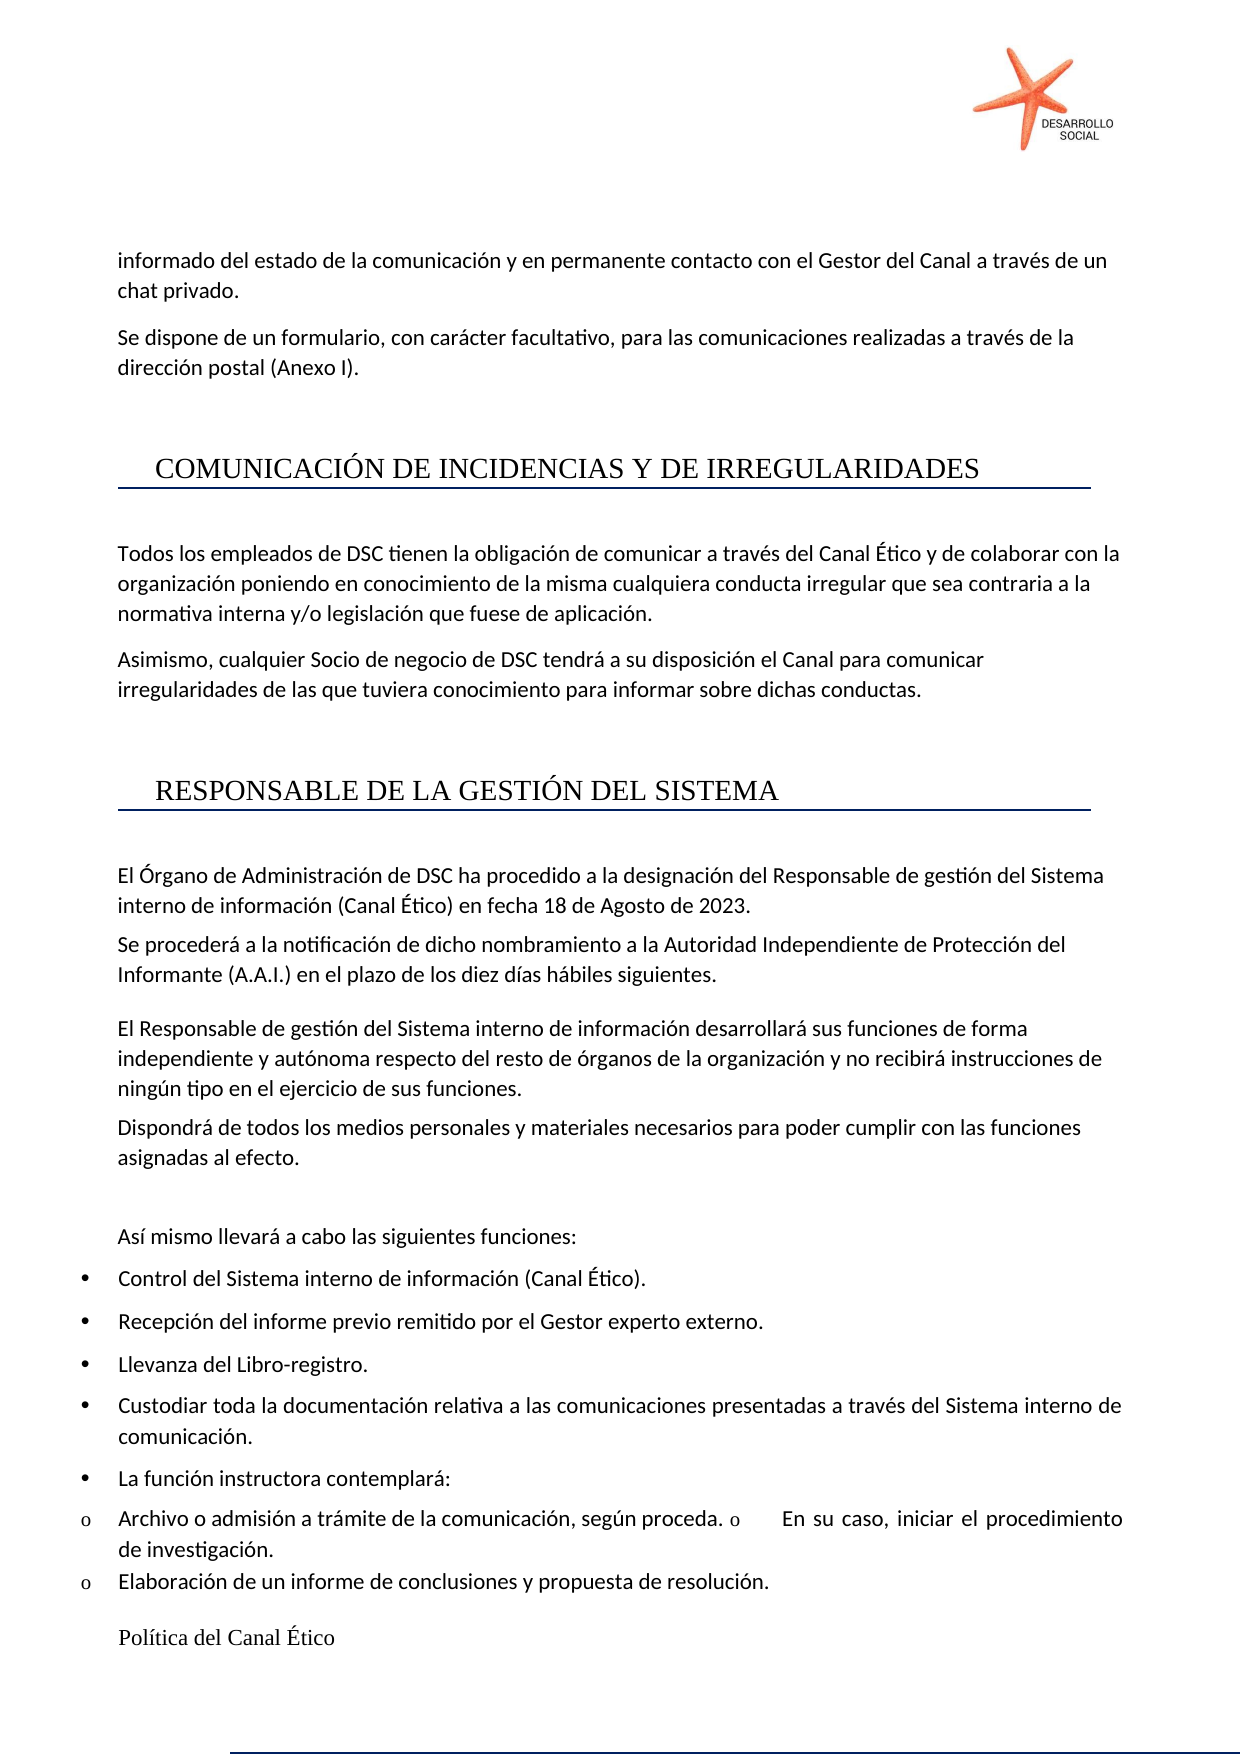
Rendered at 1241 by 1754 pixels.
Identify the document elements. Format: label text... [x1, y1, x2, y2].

text Se procederá a la notificación de dicho nombramiento a la Autoridad Independiente de Protección del Informante (A.A.I.) en el plazo de los diez días hábiles siguientes. [117, 931, 1123, 988]
text Dispondrá de todos los medios personales y materiales necesarios para poder cumplir con las funciones asignadas al efecto. [117, 1113, 1123, 1171]
text Así mismo llevará a cabo las siguientes funciones: [117, 1222, 1123, 1251]
text informado del estado de la comunicación y en permanente contacto con el Gestor del Canal a través de un chat privado. [117, 247, 1123, 304]
text Todos los empleados de DSC tienen la obligación de comunicar a través del Canal Ético y de colaborar con la organización poniendo en conocimiento de la misma cualquiera conducta irregular que sea contraria a la normativa interna y/o legislación que fuese de aplicación. [117, 539, 1123, 627]
list La función instructora contemplará: [81, 1463, 1123, 1492]
list Custodiar toda la documentación relativa a las comunicaciones presentadas a través del Sistema interno de comunicación. [81, 1390, 1123, 1450]
subtitle COMUNICACIÓN DE INCIDENCIAS Y DE IRREGULARIDADES [155, 451, 1171, 485]
list Elaboración de un informe de conclusiones y propuesta de resolución. [81, 1567, 1123, 1595]
text El Órgano de Administración de DSC ha procedido a la designación del Responsable de gestión del Sistema interno de información (Canal Ético) en fecha 18 de Agosto de 2023. [117, 861, 1123, 919]
text Asimismo, cualquier Socio de negocio de DSC tendrá a su disposición el Canal para comunicar irregularidades de las que tuviera conocimiento para informar sobre dichas conductas. [117, 645, 1123, 703]
list Archivo o admisión a trámite de la comunicación, según proceda. o En su caso, iniciar el procedimiento de investigación. [81, 1504, 1123, 1563]
list Llevanza del Libro-registro. [81, 1349, 1123, 1378]
list Control del Sistema interno de información (Canal Ético). [81, 1263, 1123, 1293]
subtitle RESPONSABLE DE LA GESTIÓN DEL SISTEMA [155, 773, 1171, 807]
text El Responsable de gestión del Sistema interno de información desarrollará sus funciones de forma independiente y autónoma respecto del resto de órganos de la organización y no recibirá instrucciones de ningún tipo en el ejercicio de sus funciones. [117, 1014, 1123, 1102]
text Se dispone de un formulario, con carácter facultativo, para las comunicaciones realizadas a través de la dirección postal (Anexo I). [117, 323, 1123, 381]
list Recepción del informe previo remitido por el Gestor experto externo. [81, 1306, 1123, 1335]
